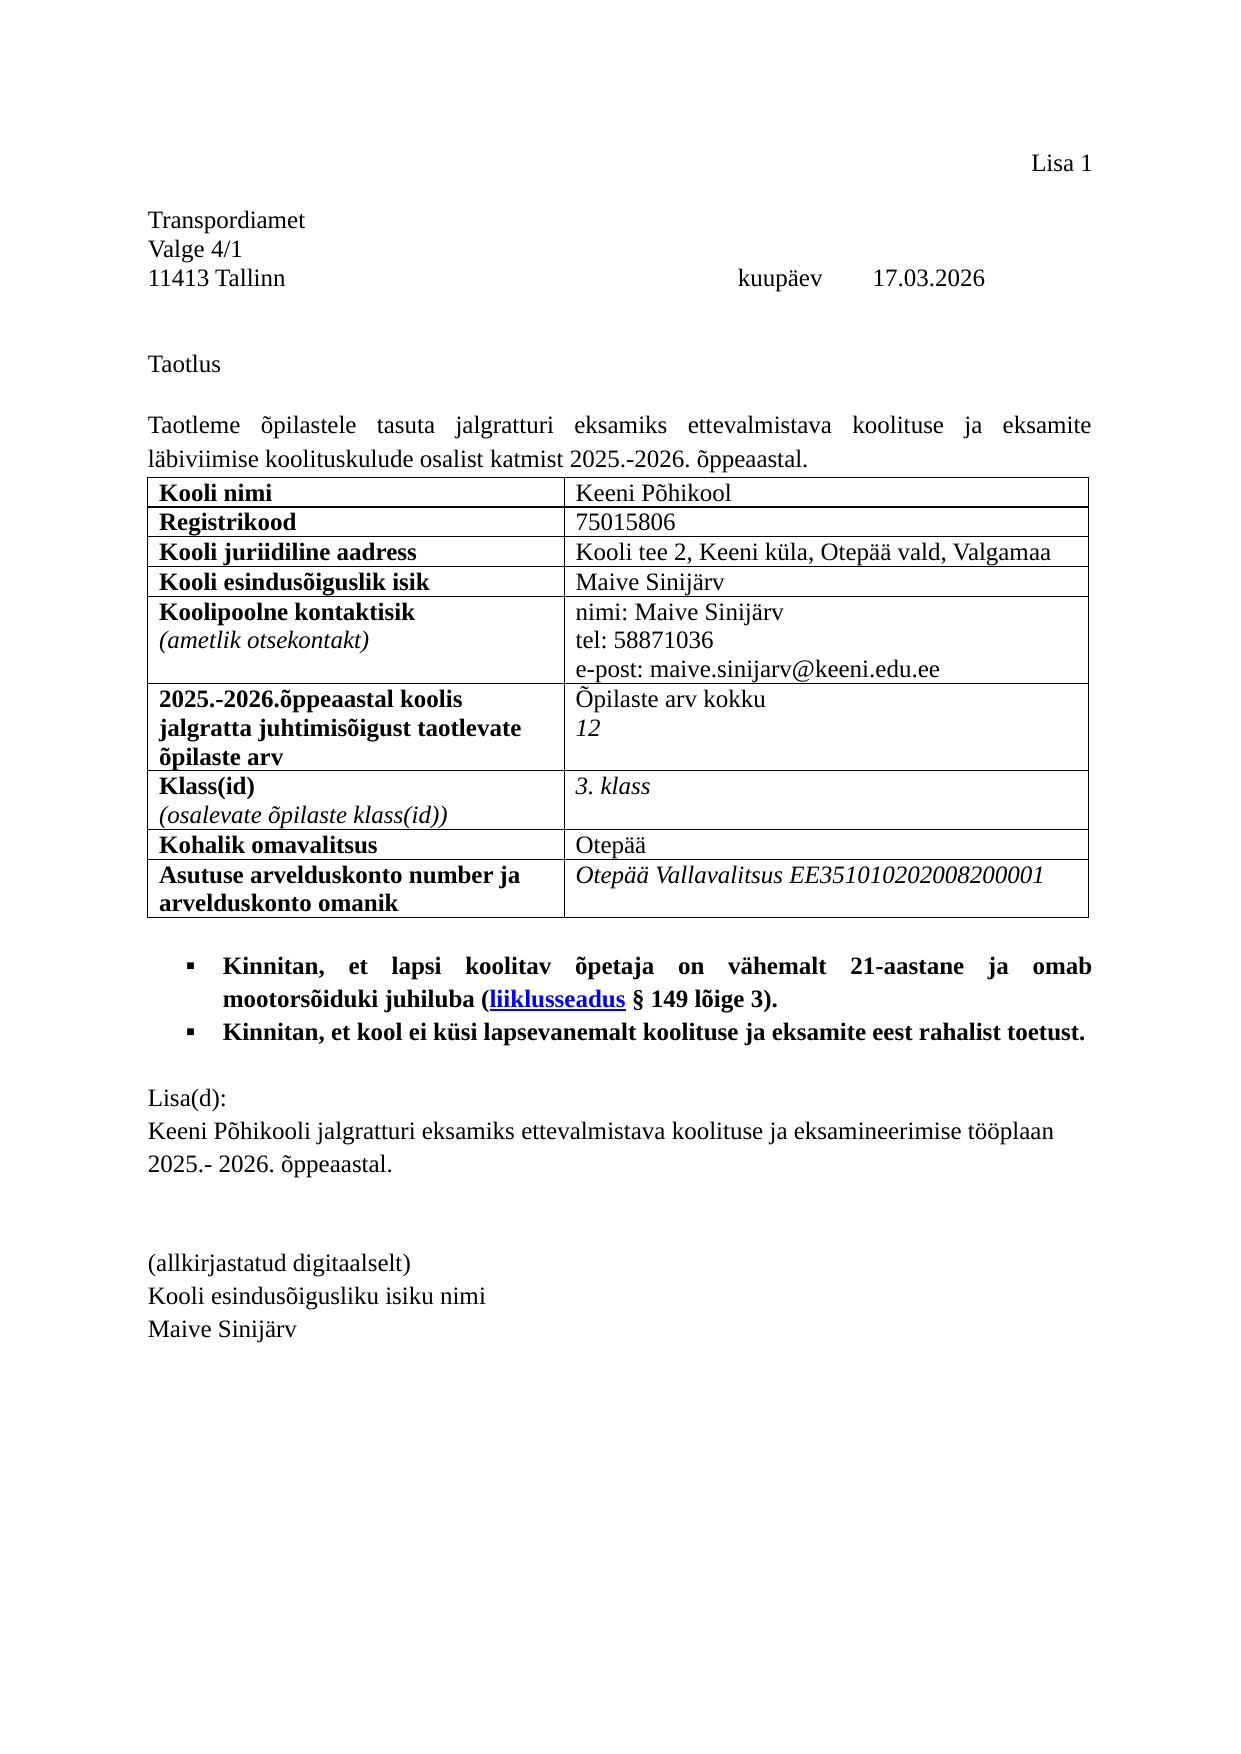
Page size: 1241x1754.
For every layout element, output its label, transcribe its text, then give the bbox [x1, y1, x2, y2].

text Kooli esindusõigusliku isiku nimi [148, 1281, 1093, 1309]
table_cell 3. klass [565, 771, 1088, 829]
table_header Keeni Põhikool [565, 478, 1088, 506]
list Kinnitan, et lapsi koolitav õpetaja on vähemalt 21-aastane ja omab mootorsõiduki juhiluba (liiklusseadus § 149 lõige 3). [185, 951, 1093, 1013]
table_header Kooli nimi [148, 478, 564, 506]
table_cell Koolipoolne kontaktisik (ametlik otsekontakt) [148, 597, 564, 683]
text Valge 4/1 [148, 234, 1093, 263]
text Lisa(d): Keeni Põhikooli jalgratturi eksamiks ettevalmistava koolituse ja eksamineerimise tööplaan 2025.- 2026. õppeaastal. [148, 1083, 1093, 1178]
table_cell 2025.-2026.õppeaastal koolis jalgratta juhtimisõigust taotlevate õpilaste arv [148, 684, 564, 770]
list Kinnitan, et kool ei küsi lapsevanemalt koolituse ja eksamite eest rahalist toetust. [185, 1017, 1093, 1046]
text Taotleme õpilastele tasuta jalgratturi eksamiks ettevalmistava koolituse ja eksamite läbiviimise koolituskulude osalist katmist 2025.-2026. õppeaastal. [148, 411, 1093, 472]
table_cell Asutuse arvelduskonto number ja arvelduskonto omanik [148, 860, 564, 917]
text Maive Sinijärv [148, 1314, 1093, 1342]
text Taotlus [148, 349, 1093, 378]
text Transpordiamet [148, 205, 1093, 234]
table_cell Maive Sinijärv [565, 567, 1088, 596]
table_cell 75015806 [565, 508, 1088, 536]
table_cell Õpilaste arv kokku 12 [565, 684, 1088, 770]
text Lisa 1 [148, 148, 1093, 176]
table_cell nimi: Maive Sinijärv tel: 58871036 e-post: maive.sinijarv@keeni.edu.ee [565, 597, 1088, 683]
text (allkirjastatud digitaalselt) [148, 1248, 1093, 1276]
table_cell Kooli esindusõiguslik isik [148, 567, 564, 596]
table_cell Otepää Vallavalitsus EE351010202008200001 [565, 860, 1088, 917]
text 11413 Tallinn kuupäev 17.03.2026 [148, 263, 1093, 291]
table_cell Registrikood [148, 508, 564, 536]
table_cell Kooli juriidiline aadress [148, 537, 564, 566]
table_cell Kooli tee 2, Keeni küla, Otepää vald, Valgamaa [565, 537, 1088, 566]
table_cell Kohalik omavalitsus [148, 830, 564, 859]
table_cell Otepää [565, 830, 1088, 859]
table_cell Klass(id) (osalevate õpilaste klass(id)) [148, 771, 564, 829]
